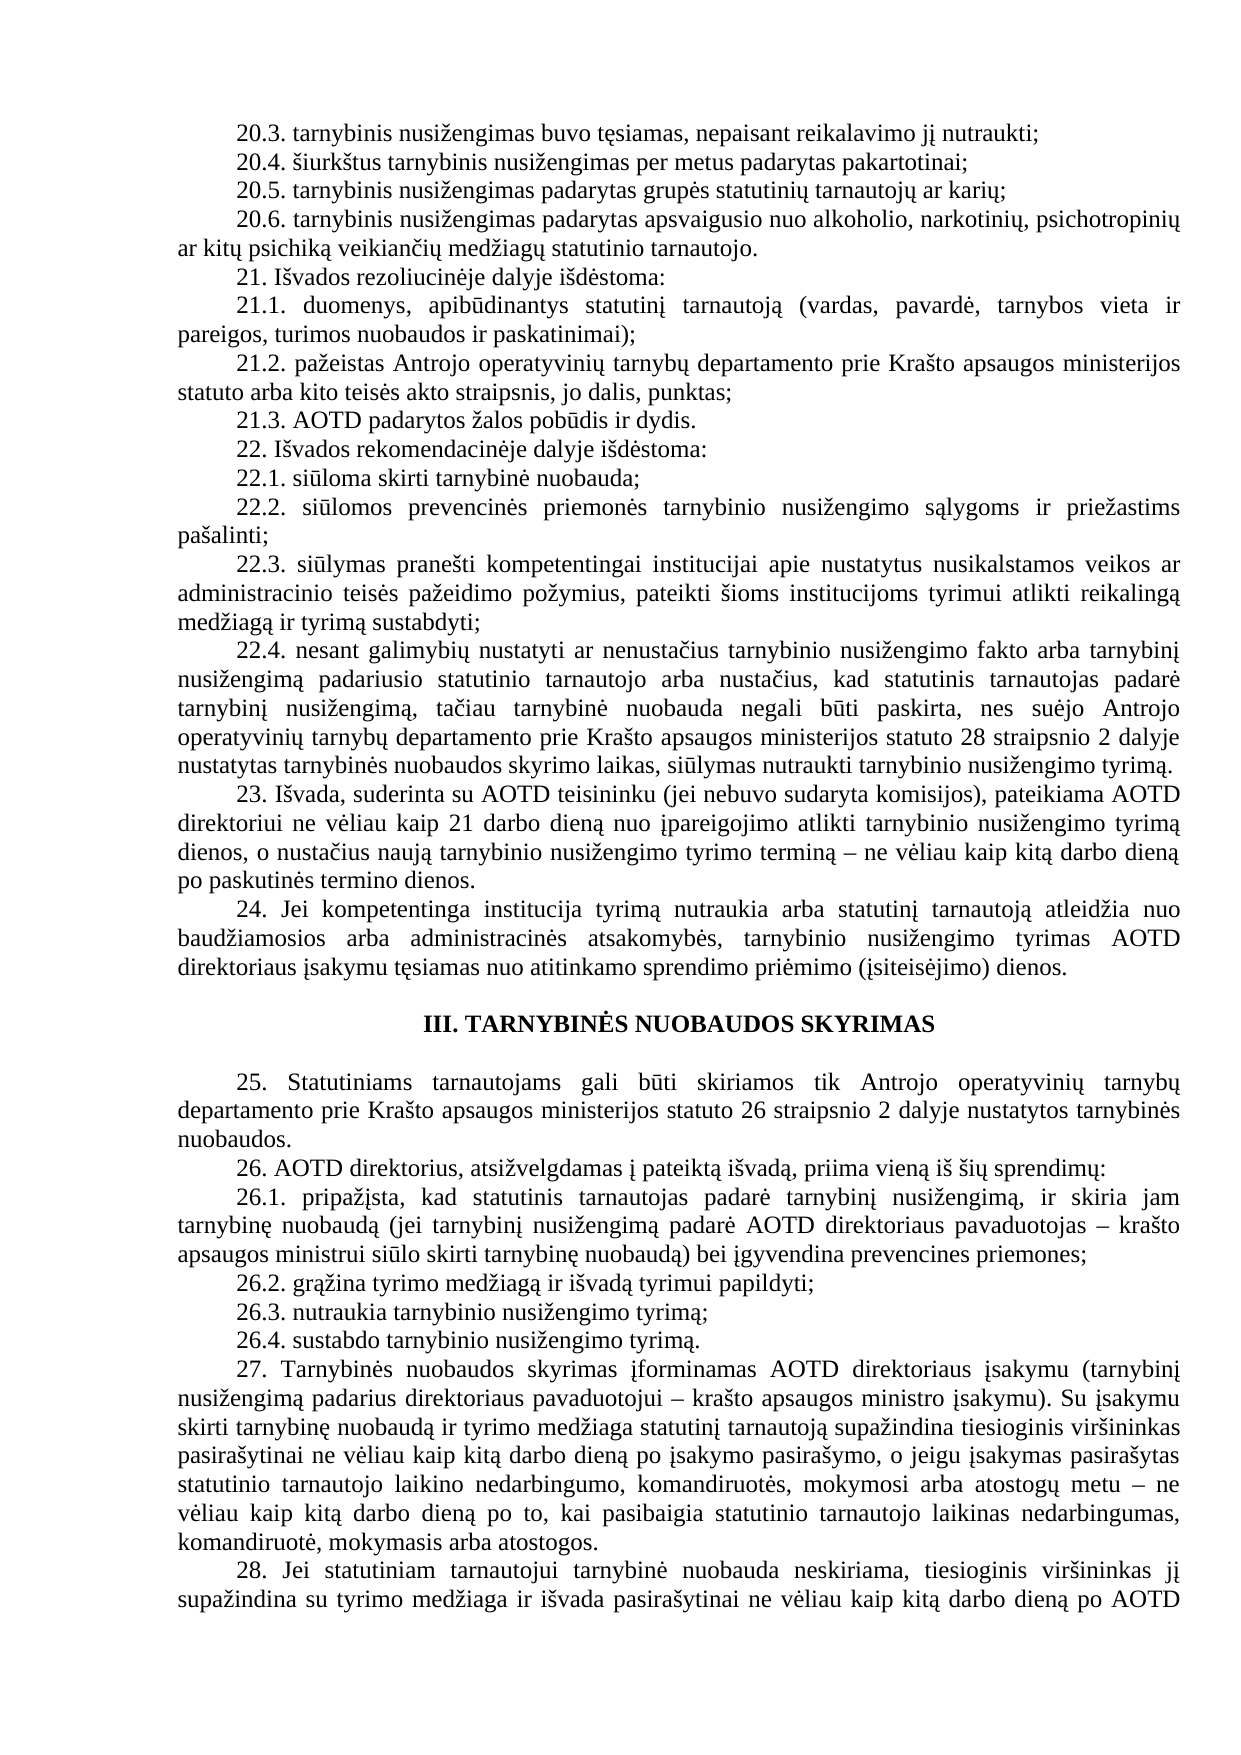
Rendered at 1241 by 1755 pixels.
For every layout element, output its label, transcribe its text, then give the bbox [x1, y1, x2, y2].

text 21.2. pažeistas Antrojo operatyvinių tarnybų departamento prie Krašto apsaugos ministerijos statuto arba kito teisės akto straipsnis, jo dalis, punktas; [177, 348, 1181, 406]
text 20.5. tarnybinis nusižengimas padarytas grupės statutinių tarnautojų ar karių; [177, 176, 1181, 204]
text 27. Tarnybinės nuobaudos skyrimas įforminamas AOTD direktoriaus įsakymu (tarnybinį nusižengimą padarius direktoriaus pavaduotojui – krašto apsaugos ministro įsakymu). Su įsakymu skirti tarnybinę nuobaudą ir tyrimo medžiaga statutinį tarnautoją supažindina tiesioginis viršininkas pasirašytinai ne vėliau kaip kitą darbo dieną po įsakymo pasirašymo, o jeigu įsakymas pasirašytas statutinio tarnautojo laikino nedarbingumo, komandiruotės, mokymosi arba atostogų metu – ne vėliau kaip kitą darbo dieną po to, kai pasibaigia statutinio tarnautojo laikinas nedarbingumas, komandiruotė, mokymasis arba atostogos. [177, 1354, 1181, 1556]
text 24. Jei kompetentinga institucija tyrimą nutraukia arba statutinį tarnautoją atleidžia nuo baudžiamosios arba administracinės atsakomybės, tarnybinio nusižengimo tyrimas AOTD direktoriaus įsakymu tęsiamas nuo atitinkamo sprendimo priėmimo (įsiteisėjimo) dienos. [177, 894, 1181, 981]
text 20.3. tarnybinis nusižengimas buvo tęsiamas, nepaisant reikalavimo jį nutraukti; [177, 118, 1181, 147]
text 26.2. grąžina tyrimo medžiagą ir išvadą tyrimui papildyti; [177, 1268, 1181, 1297]
text 22.3. siūlymas pranešti kompetentingai institucijai apie nustatytus nusikalstamos veikos ar administracinio teisės pažeidimo požymius, pateikti šioms institucijoms tyrimui atlikti reikalingą medžiagą ir tyrimą sustabdyti; [177, 549, 1181, 636]
text 25. Statutiniams tarnautojams gali būti skiriamos tik Antrojo operatyvinių tarnybų departamento prie Krašto apsaugos ministerijos statuto 26 straipsnio 2 dalyje nustatytos tarnybinės nuobaudos. [177, 1067, 1181, 1153]
text 21. Išvados rezoliucinėje dalyje išdėstoma: [177, 262, 1181, 291]
text 26.1. pripažįsta, kad statutinis tarnautojas padarė tarnybinį nusižengimą, ir skiria jam tarnybinę nuobaudą (jei tarnybinį nusižengimą padarė AOTD direktoriaus pavaduotojas – krašto apsaugos ministrui siūlo skirti tarnybinę nuobaudą) bei įgyvendina prevencines priemones; [177, 1182, 1181, 1268]
text III. TARNYBINĖS NUOBAUDOS SKYRIMAS [177, 1009, 1181, 1038]
text 21.3. AOTD padarytos žalos pobūdis ir dydis. [177, 406, 1181, 434]
text 20.4. šiurkštus tarnybinis nusižengimas per metus padarytas pakartotinai; [177, 147, 1181, 176]
text 20.6. tarnybinis nusižengimas padarytas apsvaigusio nuo alkoholio, narkotinių, psichotropinių ar kitų psichiką veikiančių medžiagų statutinio tarnautojo. [177, 204, 1181, 262]
text 26. AOTD direktorius, atsižvelgdamas į pateiktą išvadą, priima vieną iš šių sprendimų: [177, 1153, 1181, 1182]
text 22.1. siūloma skirti tarnybinė nuobauda; [177, 463, 1181, 492]
text 21.1. duomenys, apibūdinantys statutinį tarnautoją (vardas, pavardė, tarnybos vieta ir pareigos, turimos nuobaudos ir paskatinimai); [177, 291, 1181, 348]
text 22. Išvados rekomendacinėje dalyje išdėstoma: [177, 434, 1181, 463]
text 28. Jei statutiniam tarnautojui tarnybinė nuobauda neskiriama, tiesioginis viršininkas jį supažindina su tyrimo medžiaga ir išvada pasirašytinai ne vėliau kaip kitą darbo dieną po AOTD [177, 1556, 1181, 1613]
text 22.4. nesant galimybių nustatyti ar nenustačius tarnybinio nusižengimo fakto arba tarnybinį nusižengimą padariusio statutinio tarnautojo arba nustačius, kad statutinis tarnautojas padarė tarnybinį nusižengimą, tačiau tarnybinė nuobauda negali būti paskirta, nes suėjo Antrojo operatyvinių tarnybų departamento prie Krašto apsaugos ministerijos statuto 28 straipsnio 2 dalyje nustatytas tarnybinės nuobaudos skyrimo laikas, siūlymas nutraukti tarnybinio nusižengimo tyrimą. [177, 636, 1181, 779]
text 26.3. nutraukia tarnybinio nusižengimo tyrimą; [177, 1297, 1181, 1326]
text 23. Išvada, suderinta su AOTD teisininku (jei nebuvo sudaryta komisijos), pateikiama AOTD direktoriui ne vėliau kaip 21 darbo dieną nuo įpareigojimo atlikti tarnybinio nusižengimo tyrimą dienos, o nustačius naują tarnybinio nusižengimo tyrimo terminą – ne vėliau kaip kitą darbo dieną po paskutinės termino dienos. [177, 779, 1181, 894]
text 22.2. siūlomos prevencinės priemonės tarnybinio nusižengimo sąlygoms ir priežastims pašalinti; [177, 492, 1181, 549]
text 26.4. sustabdo tarnybinio nusižengimo tyrimą. [177, 1326, 1181, 1354]
